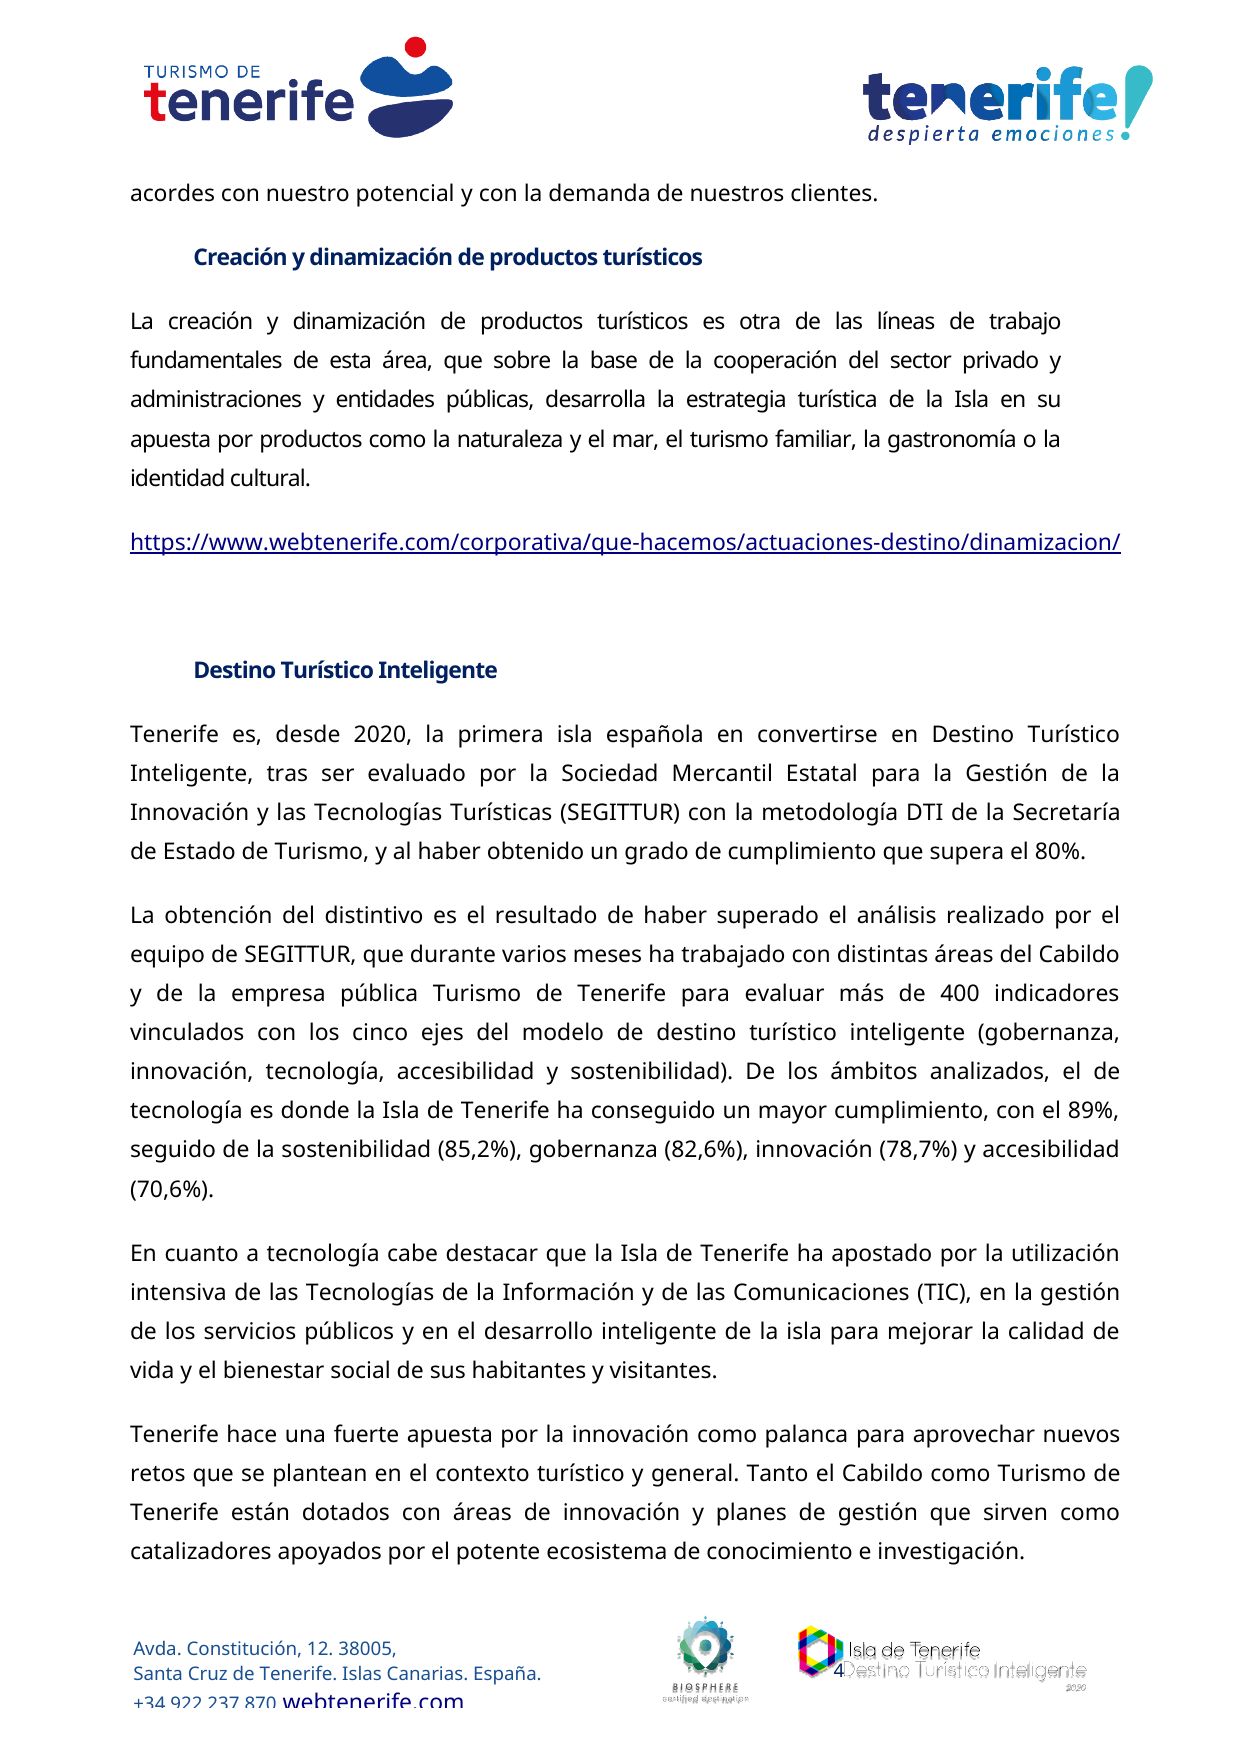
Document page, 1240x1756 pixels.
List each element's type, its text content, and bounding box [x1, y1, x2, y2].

subtitle Tenerife es, desde 2020, la primera isla española en convertirse en Destino Turístico Inteligente, tras ser evaluado por la Sociedad Mercantil Estatal para la Gestión de la Innovación y las Tecnologías Turísticas (SEGITTUR) con la metodología DTI de la Secretaría de Estado de Turismo, y al haber obtenido un grado de cumplimiento que supera el 80%. [130, 718, 1121, 866]
subtitle La obtención del distintivo es el resultado de haber superado el análisis realizado por el equipo de SEGITTUR, que durante varios meses ha trabajado con distintas áreas del Cabildo y de la empresa pública Turismo de Tenerife para evaluar más de 400 indicadores vinculados con los cinco ejes del modelo de destino turístico inteligente (gobernanza, innovación, tecnología, accesibilidad y sostenibilidad). De los ámbitos analizados, el de tecnología es donde la Isla de Tenerife ha conseguido un mayor cumplimiento, con el 89%, seguido de la sostenibilidad (85,2%), gobernanza (82,6%), innovación (78,7%) y accesibilidad (70,6%). [130, 899, 1121, 1204]
text La creación y dinamización de productos turísticos es otra de las líneas de trabajo fundamentales de esta área, que sobre la base de la cooperación del sector privado y administraciones y entidades públicas, desarrolla la estrategia turística de la Isla en su apuesta por productos como la naturaleza y el mar, el turismo familiar, la gastronomía o la identidad cultural.​ [130, 305, 1063, 493]
subtitle En cuanto a tecnología cabe destacar que la Isla de Tenerife ha apostado por la utilización intensiva de las Tecnologías de la Información y de las Comunicaciones (TIC), en la gestión de los servicios públicos y en el desarrollo inteligente de la isla para mejorar la calidad de vida y el bienestar social de sus habitantes y visitantes. [130, 1237, 1121, 1385]
text acordes con nuestro potencial y con la demanda de nuestros clientes. [130, 177, 1063, 208]
subtitle Tenerife hace una fuerte apuesta por la innovación como palanca para aprovechar nuevos retos que se plantean en el contexto turístico y general. Tanto el Cabildo como Turismo de Tenerife están dotados con áreas de innovación y planes de gestión que sirven como catalizadores apoyados por el potente ecosistema de conocimiento e investigación. [130, 1418, 1121, 1566]
text Creación y dinamización de productos turísticos [130, 241, 1063, 272]
subtitle https://www.webtenerife.com/corporativa/que-hacemos/actuaciones-destino/dinamizacion/ [130, 526, 1121, 552]
text Destino Turístico Inteligente [130, 654, 1063, 685]
